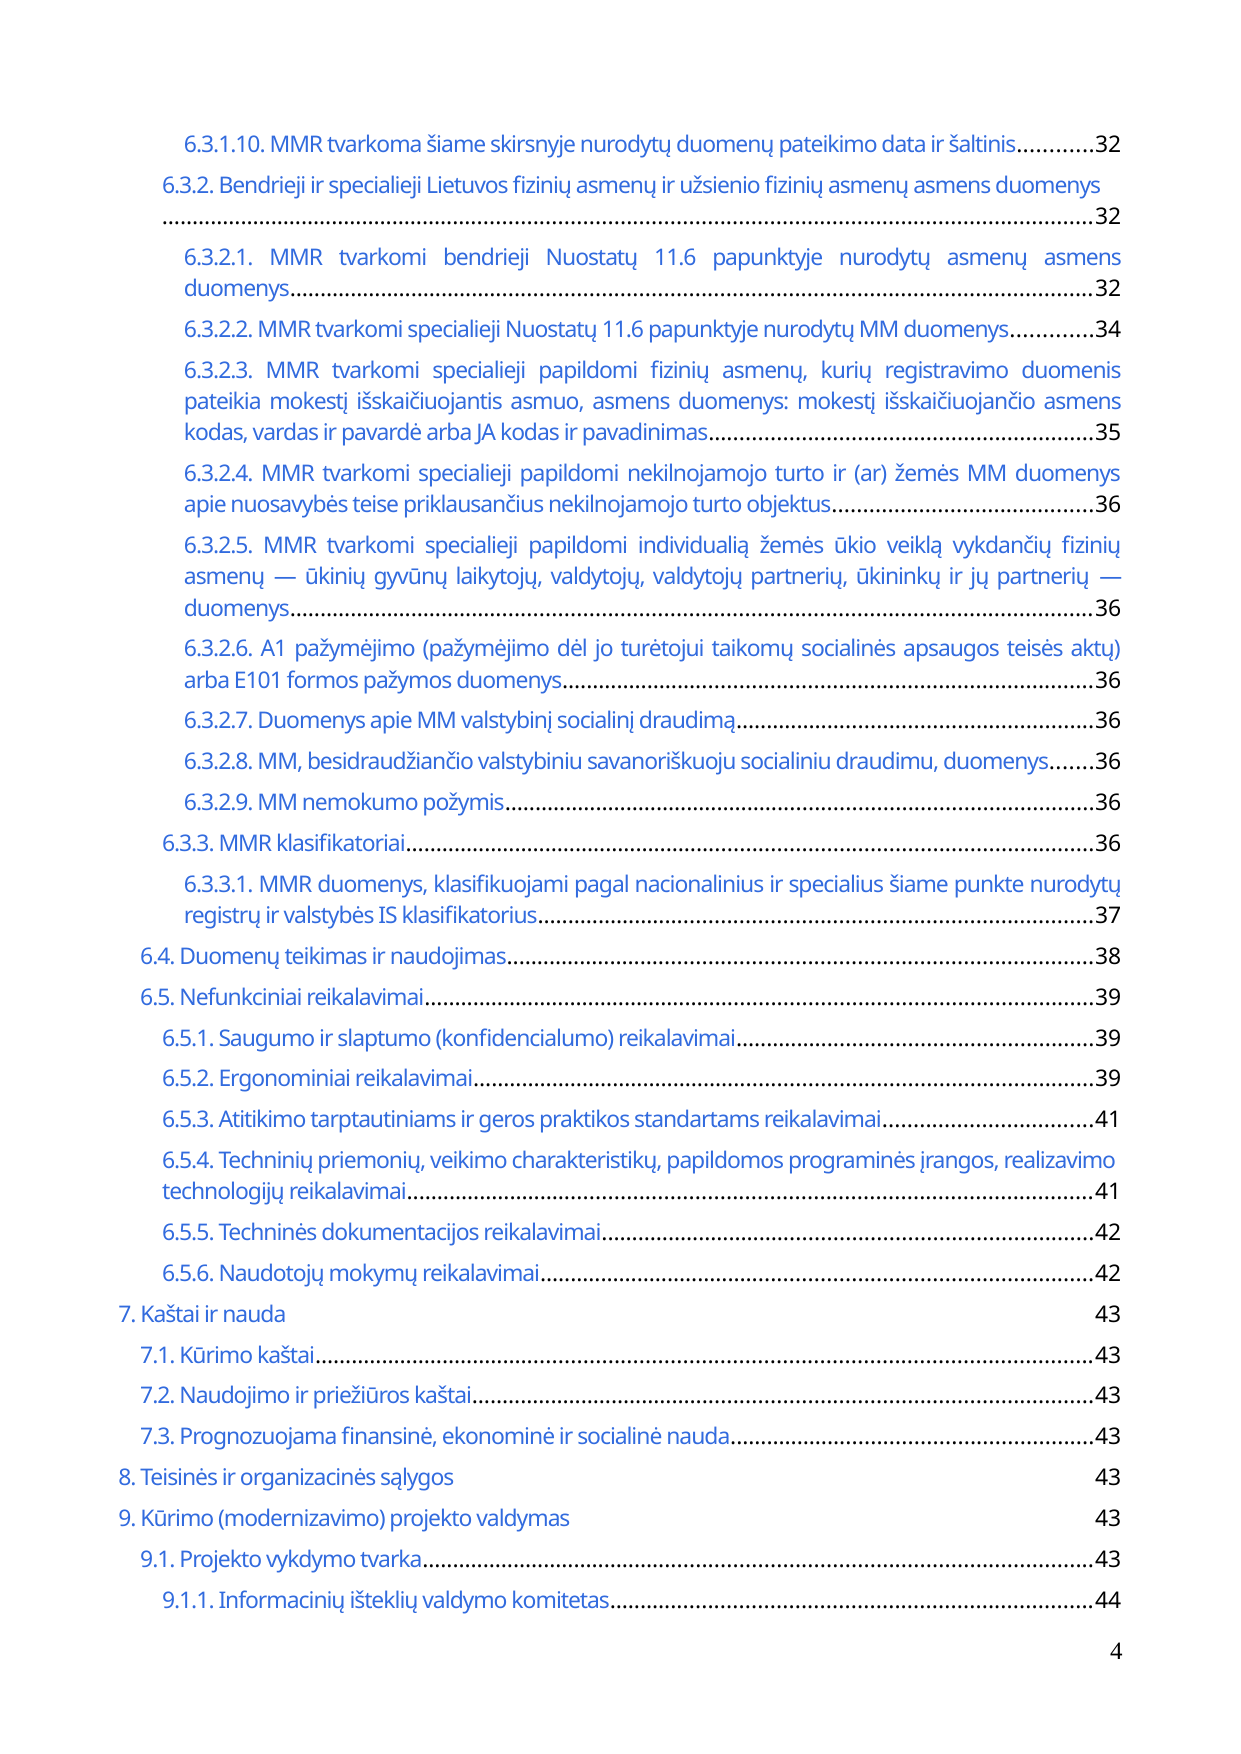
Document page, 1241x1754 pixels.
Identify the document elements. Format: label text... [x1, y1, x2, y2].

text 6.3.1.10. MMR tvarkoma šiame skirsnyje nurodytų duomenų pateikimo data ir šaltinis 32 [184, 128, 1122, 159]
text 6.5.3. Atitikimo tarptautiniams ir geros praktikos standartams reikalavimai 41 [162, 1103, 1122, 1134]
text 6.5.5. Techninės dokumentacijos reikalavimai 42 [162, 1216, 1122, 1247]
text 6.3.2.4. MMR tvarkomi specialieji papildomi nekilnojamojo turto ir (ar) žemės MM duomenys apie nuosavybės teise priklausančius nekilnojamojo turto objektus 36 [184, 457, 1122, 519]
text 6.3.2. Bendrieji ir specialieji Lietuvos fizinių asmenų ir užsienio fizinių asmenų asmens duomenys 32 [162, 168, 1122, 231]
text 7.1. Kūrimo kaštai 43 [140, 1338, 1122, 1370]
text 6.4. Duomenų teikimas ir naudojimas 38 [140, 940, 1122, 971]
text 6.3.2.2. MMR tvarkomi specialieji Nuostatų 11.6 papunktyje nurodytų MM duomenys 34 [184, 313, 1122, 344]
text 8. Teisinės ir organizacinės sąlygos 43 [118, 1461, 1122, 1492]
text 6.5.4. Techninių priemonių, veikimo charakteristikų, papildomos programinės įrangos, realizavimo technologijų reikalavimai 41 [162, 1144, 1122, 1206]
text 7.3. Prognozuojama finansinė, ekonominė ir socialinė nauda 43 [140, 1420, 1122, 1451]
text 6.3.2.6. A1 pažymėjimo (pažymėjimo dėl jo turėtojui taikomų socialinės apsaugos teisės aktų) arba E101 formos pažymos duomenys 36 [184, 632, 1122, 695]
text 6.5.1. Saugumo ir slaptumo (konfidencialumo) reikalavimai 39 [162, 1021, 1122, 1053]
text 6.3.2.7. Duomenys apie MM valstybinį socialinį draudimą 36 [184, 704, 1122, 736]
text 6.3.2.3. MMR tvarkomi specialieji papildomi fizinių asmenų, kurių registravimo duomenis pateikia mokestį išskaičiuojantis asmuo, asmens duomenys: mokestį išskaičiuojančio asmens kodas, vardas ir pavardė arba JA kodas ir pavadinimas 35 [184, 353, 1122, 447]
text 6.3.3.1. MMR duomenys, klasifikuojami pagal nacionalinius ir specialius šiame punkte nurodytų registrų ir valstybės IS klasifikatorius 37 [184, 868, 1122, 930]
text 6.5.2. Ergonominiai reikalavimai 39 [162, 1062, 1122, 1093]
text 6.5.6. Naudotojų mokymų reikalavimai 42 [162, 1257, 1122, 1288]
text 6.3.2.5. MMR tvarkomi specialieji papildomi individualią žemės ūkio veiklą vykdančių fizinių asmenų ― ūkinių gyvūnų laikytojų, valdytojų, valdytojų partnerių, ūkininkų ir jų partnerių ― duomenys 36 [184, 529, 1122, 623]
text 9. Kūrimo (modernizavimo) projekto valdymas 43 [118, 1502, 1122, 1533]
text 6.3.2.9. MM nemokumo požymis 36 [184, 786, 1122, 817]
text 7. Kaštai ir nauda 43 [118, 1298, 1122, 1329]
text 6.5. Nefunkciniai reikalavimai 39 [140, 981, 1122, 1012]
text 7.2. Naudojimo ir priežiūros kaštai 43 [140, 1379, 1122, 1411]
text 9.1. Projekto vykdymo tvarka 43 [140, 1543, 1122, 1574]
text 6.3.3. MMR klasifikatoriai 36 [162, 827, 1122, 858]
text 9.1.1. Informacinių išteklių valdymo komitetas 44 [162, 1583, 1122, 1615]
text 6.3.2.1. MMR tvarkomi bendrieji Nuostatų 11.6 papunktyje nurodytų asmenų asmens duomenys 32 [184, 241, 1122, 303]
text 6.3.2.8. MM, besidraudžiančio valstybiniu savanoriškuoju socialiniu draudimu, duomenys 36 [184, 745, 1122, 776]
